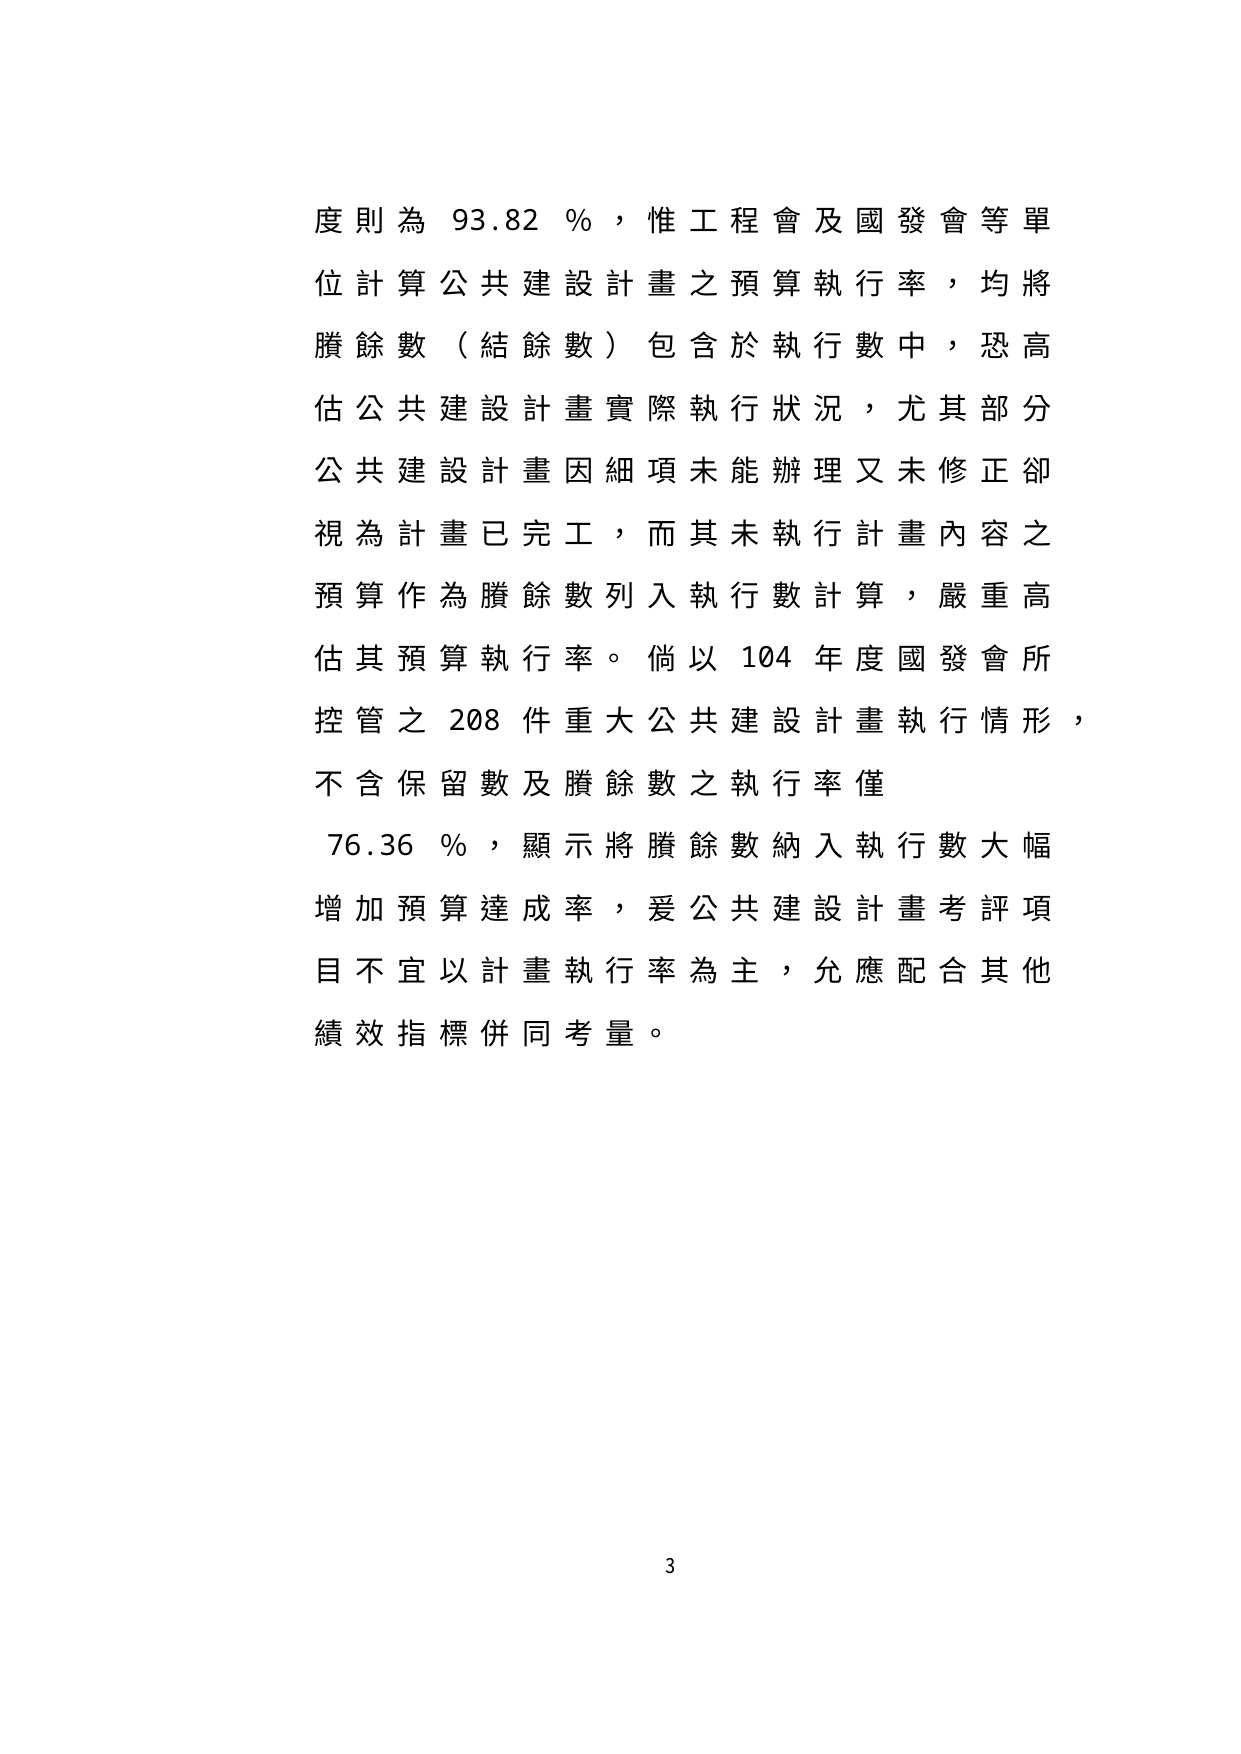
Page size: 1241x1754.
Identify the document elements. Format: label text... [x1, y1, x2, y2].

text 經查多數公共建設計畫實際評核指標，主要以計畫之預算執行情形為依據，按工程會所公布之95年度至104年度公共建設計畫執行率，介於90.12％至95.71％之間（詳附圖3-5-1），其中102年度及103年度預算執行率均超過95％，104年度則為93.82％，惟工程會及國發會等單位計算公共建設計畫之預算執行率，均將賸餘數（結餘數）包含於執行數中，恐高估公共建設計畫實際執行狀況，尤其部分公共建設計畫因細項未能辦理又未修正卻視為計畫已完工，而其未執行計畫內容之預算作為賸餘數列入執行數計算，嚴重高估其預算執行率。倘以104年度國發會所控管之208件重大公共建設計畫執行情形，不含保留數及賸餘數之執行率僅76.36％，顯示將賸餘數納入執行數大幅增加預算達成率，爰公共建設計畫考評項目不宜以計畫執行率為主，允應配合其他績效指標併同考量。 [271, 177, 1058, 1052]
